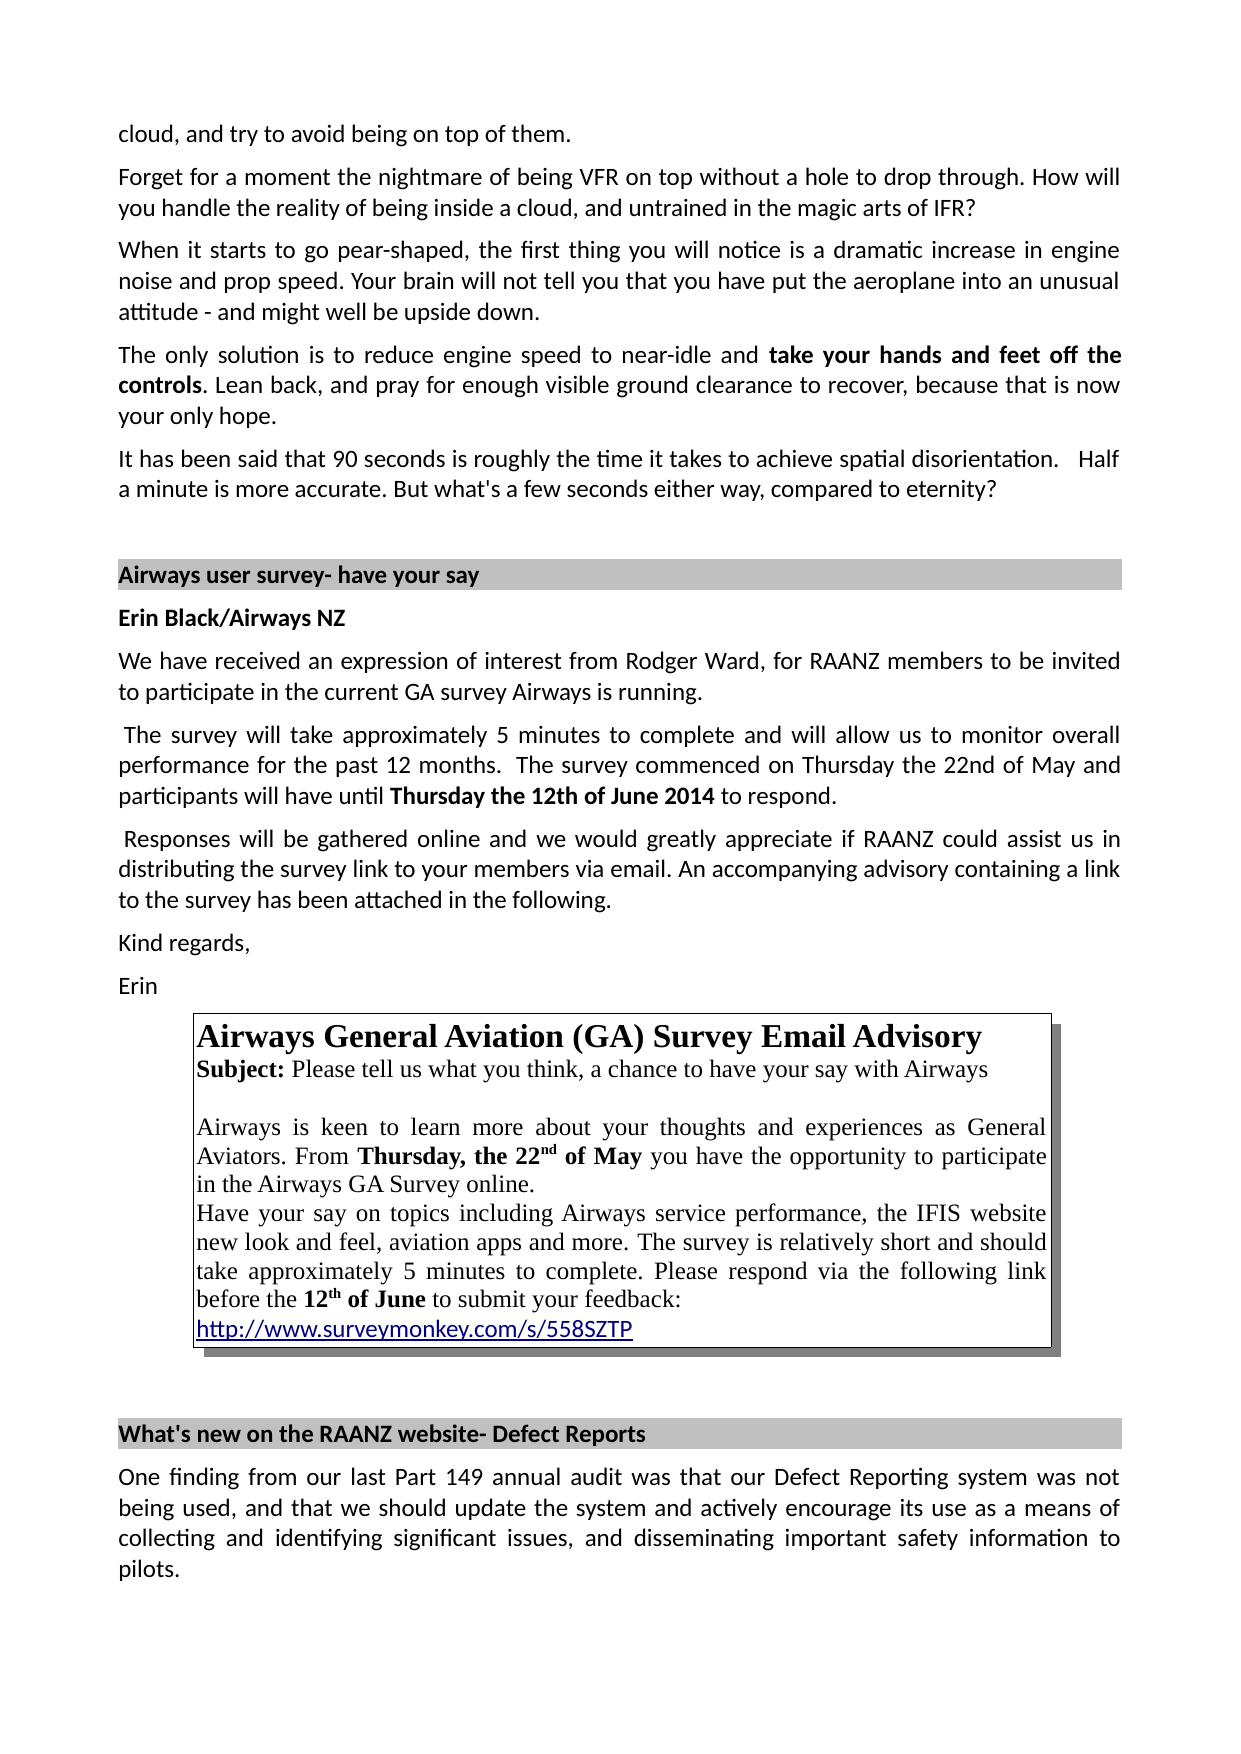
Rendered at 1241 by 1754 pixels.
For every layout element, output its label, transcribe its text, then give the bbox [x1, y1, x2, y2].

text Responses will be gathered online and we would greatly appreciate if RAANZ could assist us in distributing the survey link to your members via email. An accompanying advisory containing a link to the survey has been attached in the following. [118, 823, 1122, 914]
text One finding from our last Part 149 annual audit was that our Defect Reporting system was not being used, and that we should update the system and actively encourage its use as a means of collecting and identifying significant issues, and disseminating important safety information to pilots. [118, 1461, 1122, 1583]
text http://www.surveymonkey.com/s/558SZTP [194, 1310, 1051, 1347]
text Have your say on topics including Airways service performance, the IFIS website new look and feel, aviation apps and more. The survey is relatively short and should take approximately 5 minutes to complete. Please respond via the following link before the 12th of June to submit your feedback: [194, 1195, 1051, 1310]
text Forget for a moment the nightmare of being VFR on top without a hole to drop through. How will you handle the reality of being inside a cloud, and untrained in the magic arts of IFR? [118, 161, 1122, 222]
text We have received an expression of interest from Rodger Ward, for RAANZ members to be invited to participate in the current GA survey Airways is running. [118, 645, 1122, 706]
text Erin [118, 970, 1122, 1001]
text When it starts to go pear-shaped, the first thing you will notice is a dramatic increase in engine noise and prop speed. Your brain will not tell you that you have put the aeroplane into an unusual attitude - and might well be upside down. [118, 235, 1122, 326]
text It has been said that 90 seconds is roughly the time it takes to achieve spatial disorientation. Half a minute is more accurate. But what's a few seconds either way, compared to eternity? [118, 443, 1122, 504]
text Airways General Aviation (GA) Survey Email Advisory [194, 1014, 1051, 1051]
text cloud, and try to avoid being on top of them. [118, 118, 1122, 149]
text What's new on the RAANZ website- Defect Reports [118, 1418, 1122, 1449]
text Airways user survey- have your say [118, 559, 1122, 590]
text Kind regards, [118, 927, 1122, 958]
text The survey will take approximately 5 minutes to complete and will allow us to monitor overall performance for the past 12 months. The survey commenced on Thursday the 22nd of May and participants will have until Thursday the 12th of June 2014 to respond. [118, 719, 1122, 811]
text Erin Black/Airways NZ [118, 602, 1122, 633]
text Subject: Please tell us what you think, a chance to have your say with Airways [194, 1051, 1051, 1083]
text Airways is keen to learn more about your thoughts and experiences as General Aviators. From Thursday, the 22nd of May you have the opportunity to participate in the Airways GA Survey online. [194, 1109, 1051, 1195]
text The only solution is to reduce engine speed to near-idle and take your hands and feet off the controls. Lean back, and pray for enough visible ground clearance to recover, because that is now your only hope. [118, 339, 1122, 430]
